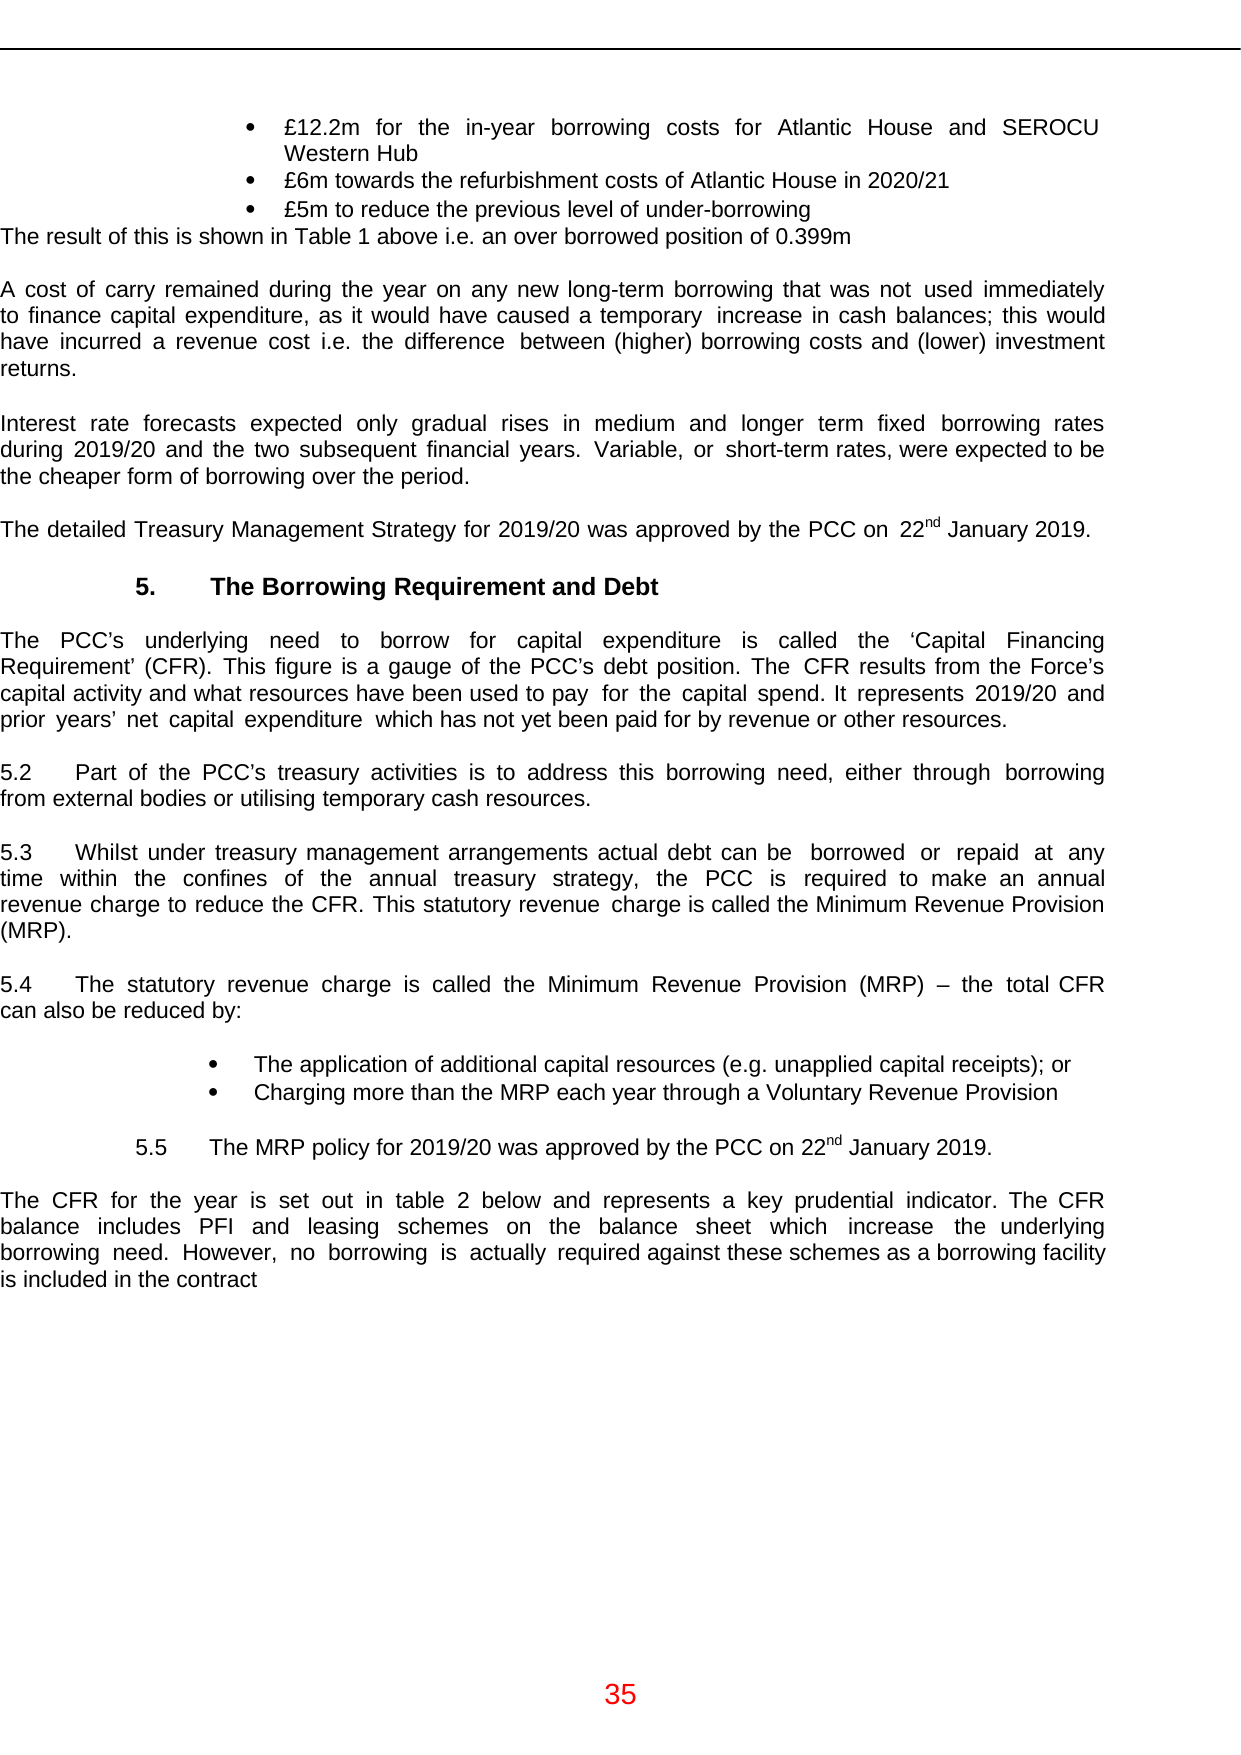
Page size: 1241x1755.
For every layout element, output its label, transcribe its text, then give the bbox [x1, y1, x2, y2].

list The statutory revenue charge is called the Minimum Revenue Provision (MRP) – the total CFR can also be reduced by: [0, 971, 1106, 1023]
list Interest rate forecasts expected only gradual rises in medium and longer term fixed borrowing rates during 2019/20 and the two subsequent financial years. Variable, or short-term rates, were expected to be the cheaper form of borrowing over the period. [0, 410, 1105, 489]
list A cost of carry remained during the year on any new long-term borrowing that was not used immediately to finance capital expenditure, as it would have caused a temporary increase in cash balances; this would have incurred a revenue cost i.e. the difference between (higher) borrowing costs and (lower) investment returns. [0, 276, 1106, 381]
subtitle The Borrowing Requirement and Debt [135, 572, 1241, 600]
list Whilst under treasury management arrangements actual debt can be borrowed or repaid at any time within the confines of the annual treasury strategy, the PCC is required to make an annual revenue charge to reduce the CFR. This statutory revenue charge is called the Minimum Revenue Provision (MRP). [0, 838, 1106, 944]
list The detailed Treasury Management Strategy for 2019/20 was approved by the PCC on 22nd January 2019. [0, 516, 1106, 542]
list The PCC’s underlying need to borrow for capital expenditure is called the ‘Capital Financing Requirement’ (CFR). This figure is a gauge of the PCC’s debt position. The CFR results from the Force’s capital activity and what resources have been used to pay for the capital spend. It represents 2019/20 and prior years’ net capital expenditure which has not yet been paid for by revenue or other resources. [0, 627, 1106, 732]
list Charging more than the MRP each year through a Voluntary Revenue Provision [209, 1078, 1241, 1106]
list £6m towards the refurbishment costs of Atlantic House in 2020/21 [246, 167, 1241, 194]
list The result of this is shown in Table 1 above i.e. an over borrowed position of 0.399m [0, 223, 1241, 249]
list The application of additional capital resources (e.g. unapplied capital receipts); or [209, 1050, 1241, 1078]
list £12.2m for the in-year borrowing costs for Atlantic House and SEROCU Western Hub [246, 114, 1105, 166]
list £5m to reduce the previous level of under-borrowing [246, 194, 1241, 223]
list Part of the PCC’s treasury activities is to address this borrowing need, either through borrowing from external bodies or utilising temporary cash resources. [0, 759, 1105, 812]
list The MRP policy for 2019/20 was approved by the PCC on 22nd January 2019. [135, 1132, 1241, 1160]
list The CFR for the year is set out in table 2 below and represents a key prudential indicator. The CFR balance includes PFI and leasing schemes on the balance sheet which increase the underlying borrowing need. However, no borrowing is actually required against these schemes as a borrowing facility is included in the contract [0, 1187, 1106, 1292]
